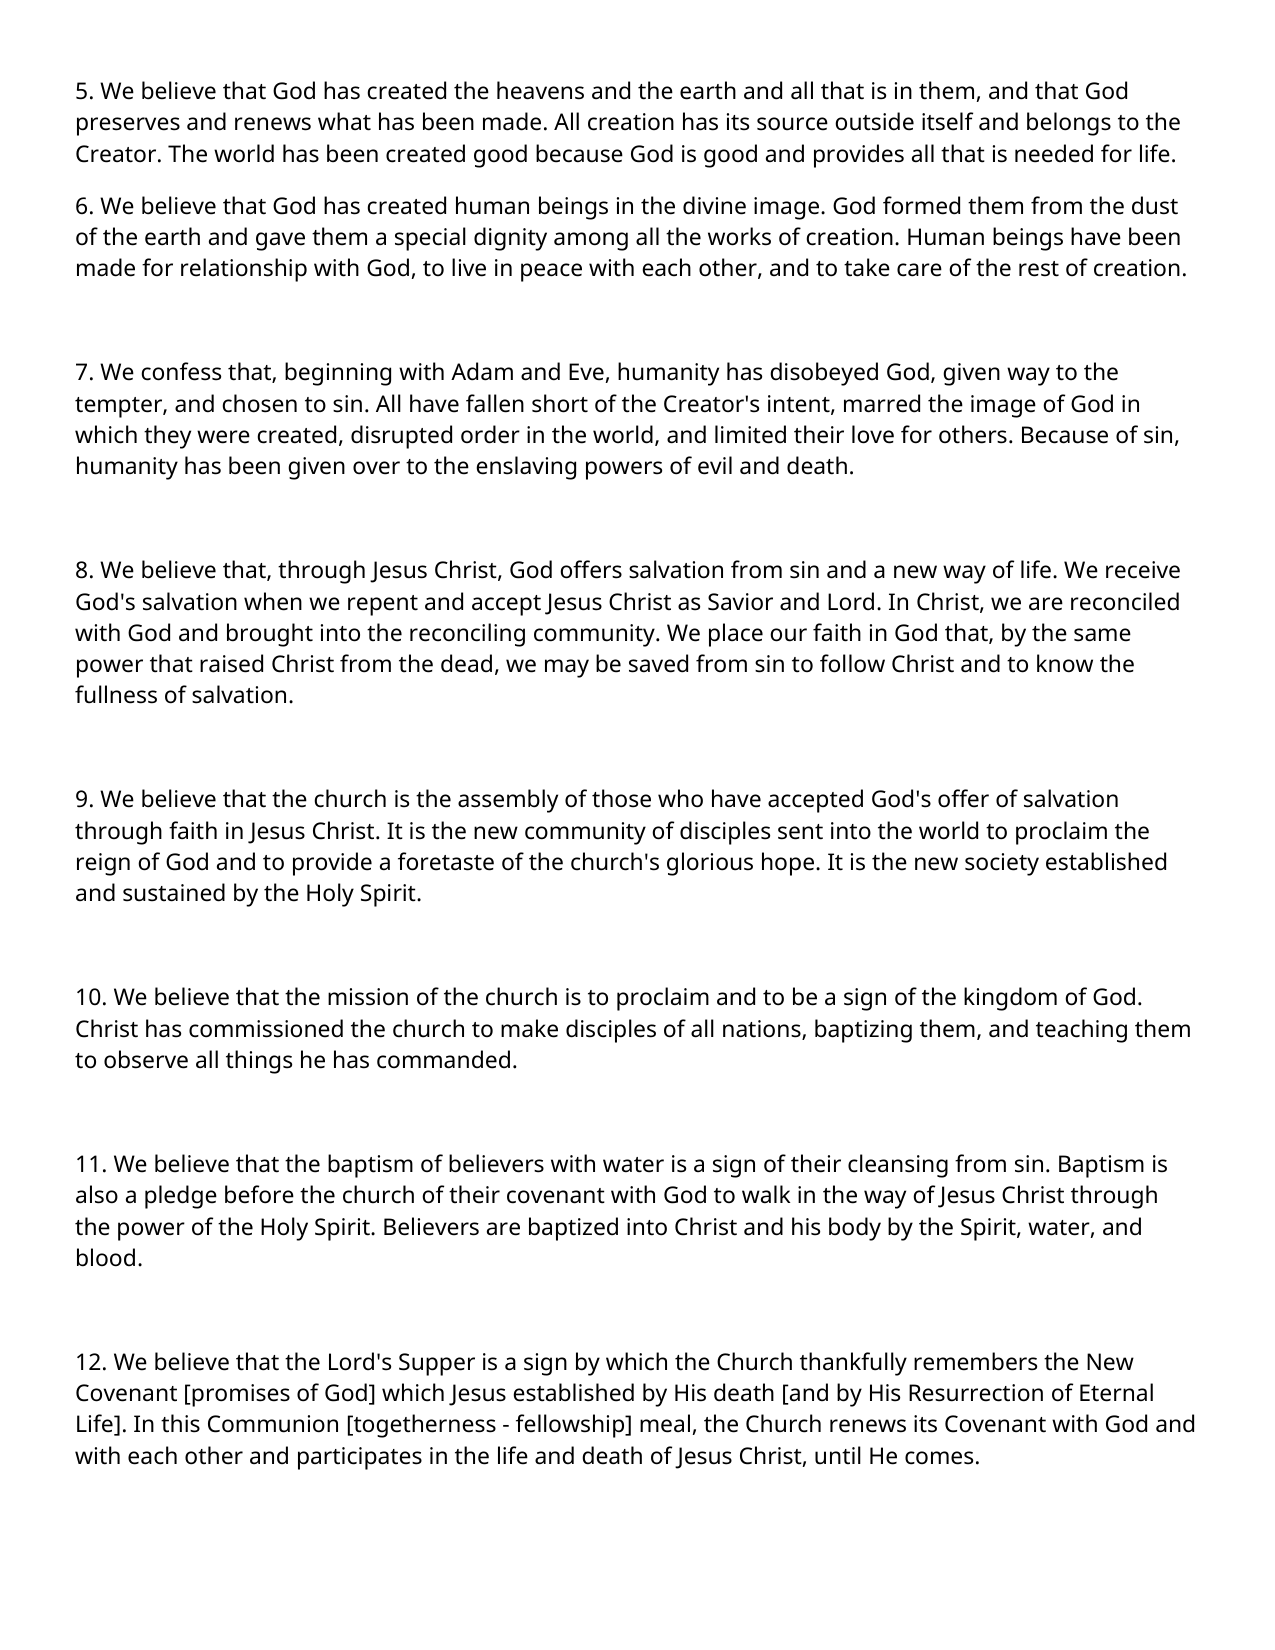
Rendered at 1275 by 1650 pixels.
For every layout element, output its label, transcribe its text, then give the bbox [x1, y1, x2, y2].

text 9. We believe that the church is the assembly of those who have accepted God's offer of salvation through faith in Jesus Christ. It is the new community of disciples sent into the world to proclaim the reign of God and to provide a foretaste of the church's glorious hope. It is the new society established and sustained by the Holy Spirit. [75, 783, 1200, 908]
text 5. We believe that God has created the heavens and the earth and all that is in them, and that God preserves and renews what has been made. All creation has its source outside itself and belongs to the Creator. The world has been created good because God is good and provides all that is needed for life. [75, 75, 1200, 169]
text 10. We believe that the mission of the church is to proclaim and to be a sign of the kingdom of God. Christ has commissioned the church to make disciples of all nations, baptizing them, and teaching them to observe all things he has commanded. [75, 981, 1200, 1075]
text 11. We believe that the baptism of believers with water is a sign of their cleansing from sin. Baptism is also a pledge before the church of their covenant with God to walk in the way of Jesus Christ through the power of the Holy Spirit. Believers are baptized into Christ and his body by the Spirit, water, and blood. [75, 1148, 1200, 1273]
text 8. We believe that, through Jesus Christ, God offers salvation from sin and a new way of life. We receive God's salvation when we repent and accept Jesus Christ as Savior and Lord. In Christ, we are reconciled with God and brought into the reconciling community. We place our faith in God that, by the same power that raised Christ from the dead, we may be saved from sin to follow Christ and to know the fullness of salvation. [75, 554, 1200, 710]
text 12. We believe that the Lord's Supper is a sign by which the Church thankfully remembers the New Covenant [promises of God] which Jesus established by His death [and by His Resurrection of Eternal Life]. In this Communion [togetherness - fellowship] meal, the Church renews its Covenant with God and with each other and participates in the life and death of Jesus Christ, until He comes. [75, 1346, 1200, 1471]
text 7. We confess that, beginning with Adam and Eve, humanity has disobeyed God, given way to the tempter, and chosen to sin. All have fallen short of the Creator's intent, marred the image of God in which they were created, disrupted order in the world, and limited their love for others. Because of sin, humanity has been given over to the enslaving powers of evil and death. [75, 356, 1200, 481]
text 6. We believe that God has created human beings in the divine image. God formed them from the dust of the earth and gave them a special dignity among all the works of creation. Human beings have been made for relationship with God, to live in peace with each other, and to take care of the rest of creation. [75, 189, 1200, 283]
